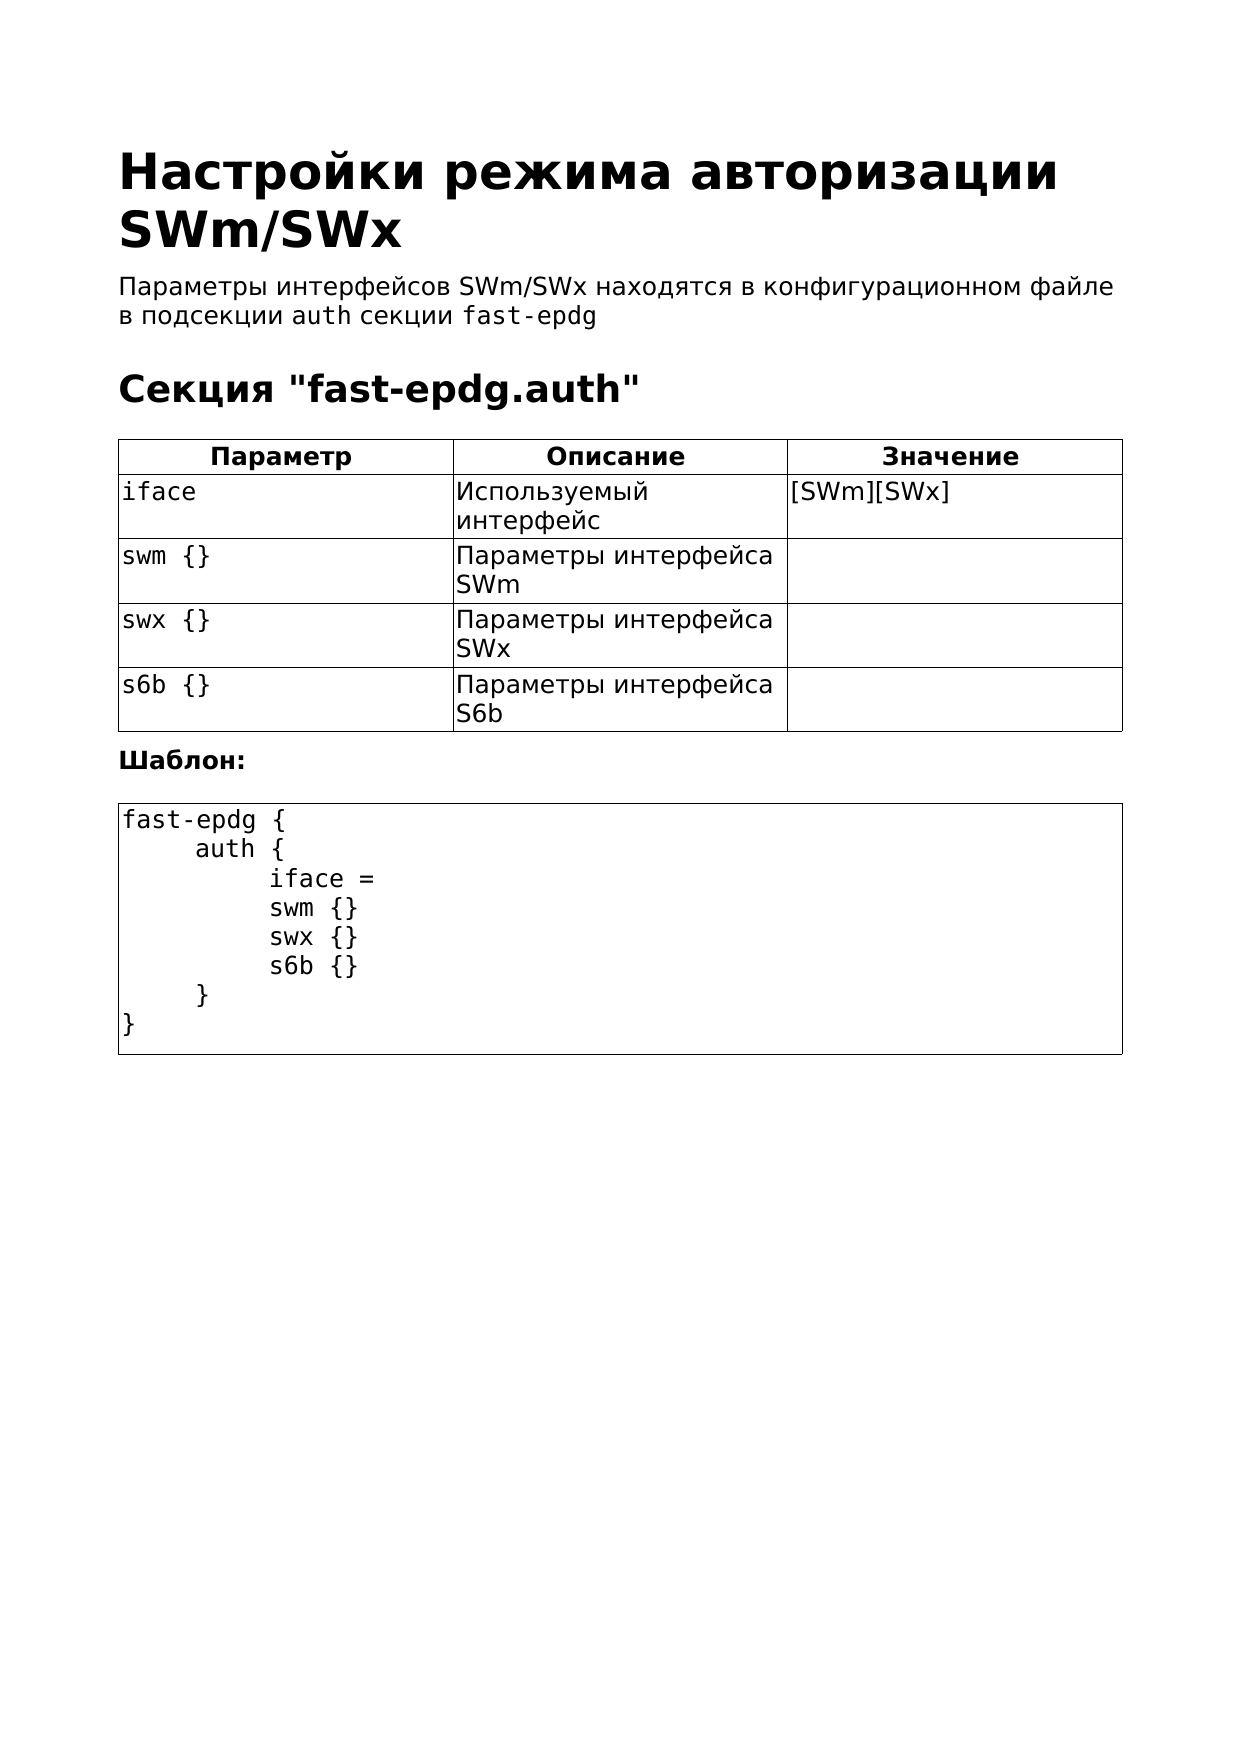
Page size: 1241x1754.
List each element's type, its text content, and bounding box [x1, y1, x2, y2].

table_cell [788, 604, 1122, 667]
table_cell Параметры интерфейса SWx [454, 604, 787, 667]
table_cell swm {} [119, 539, 453, 602]
table_cell [SWm][SWx] [788, 475, 1122, 538]
table_header Параметр [119, 440, 453, 474]
subtitle Секция "fast-epdg.auth" [118, 368, 1122, 412]
table_cell s6b {} [119, 668, 453, 731]
text Шаблон: [118, 746, 1122, 775]
table_cell iface [119, 475, 453, 538]
table_header fast-epdg { auth { iface = swm {} swx {} s6b {} } } [119, 804, 1122, 1053]
table_cell swx {} [119, 604, 453, 667]
text Параметры интерфейсов SWm/SWx находятся в конфигурационном файле в подсекции auth секции fast-epdg [118, 272, 1122, 330]
subtitle Настройки режима авторизации SWm/SWx [118, 143, 1122, 259]
table_cell [788, 539, 1122, 602]
table_header Значение [788, 440, 1122, 474]
table_cell [788, 668, 1122, 731]
table_header Описание [454, 440, 787, 474]
table_cell Используемый интерфейс [454, 475, 787, 538]
table_cell Параметры интерфейса SWm [454, 539, 787, 602]
table_cell Параметры интерфейса S6b [454, 668, 787, 731]
